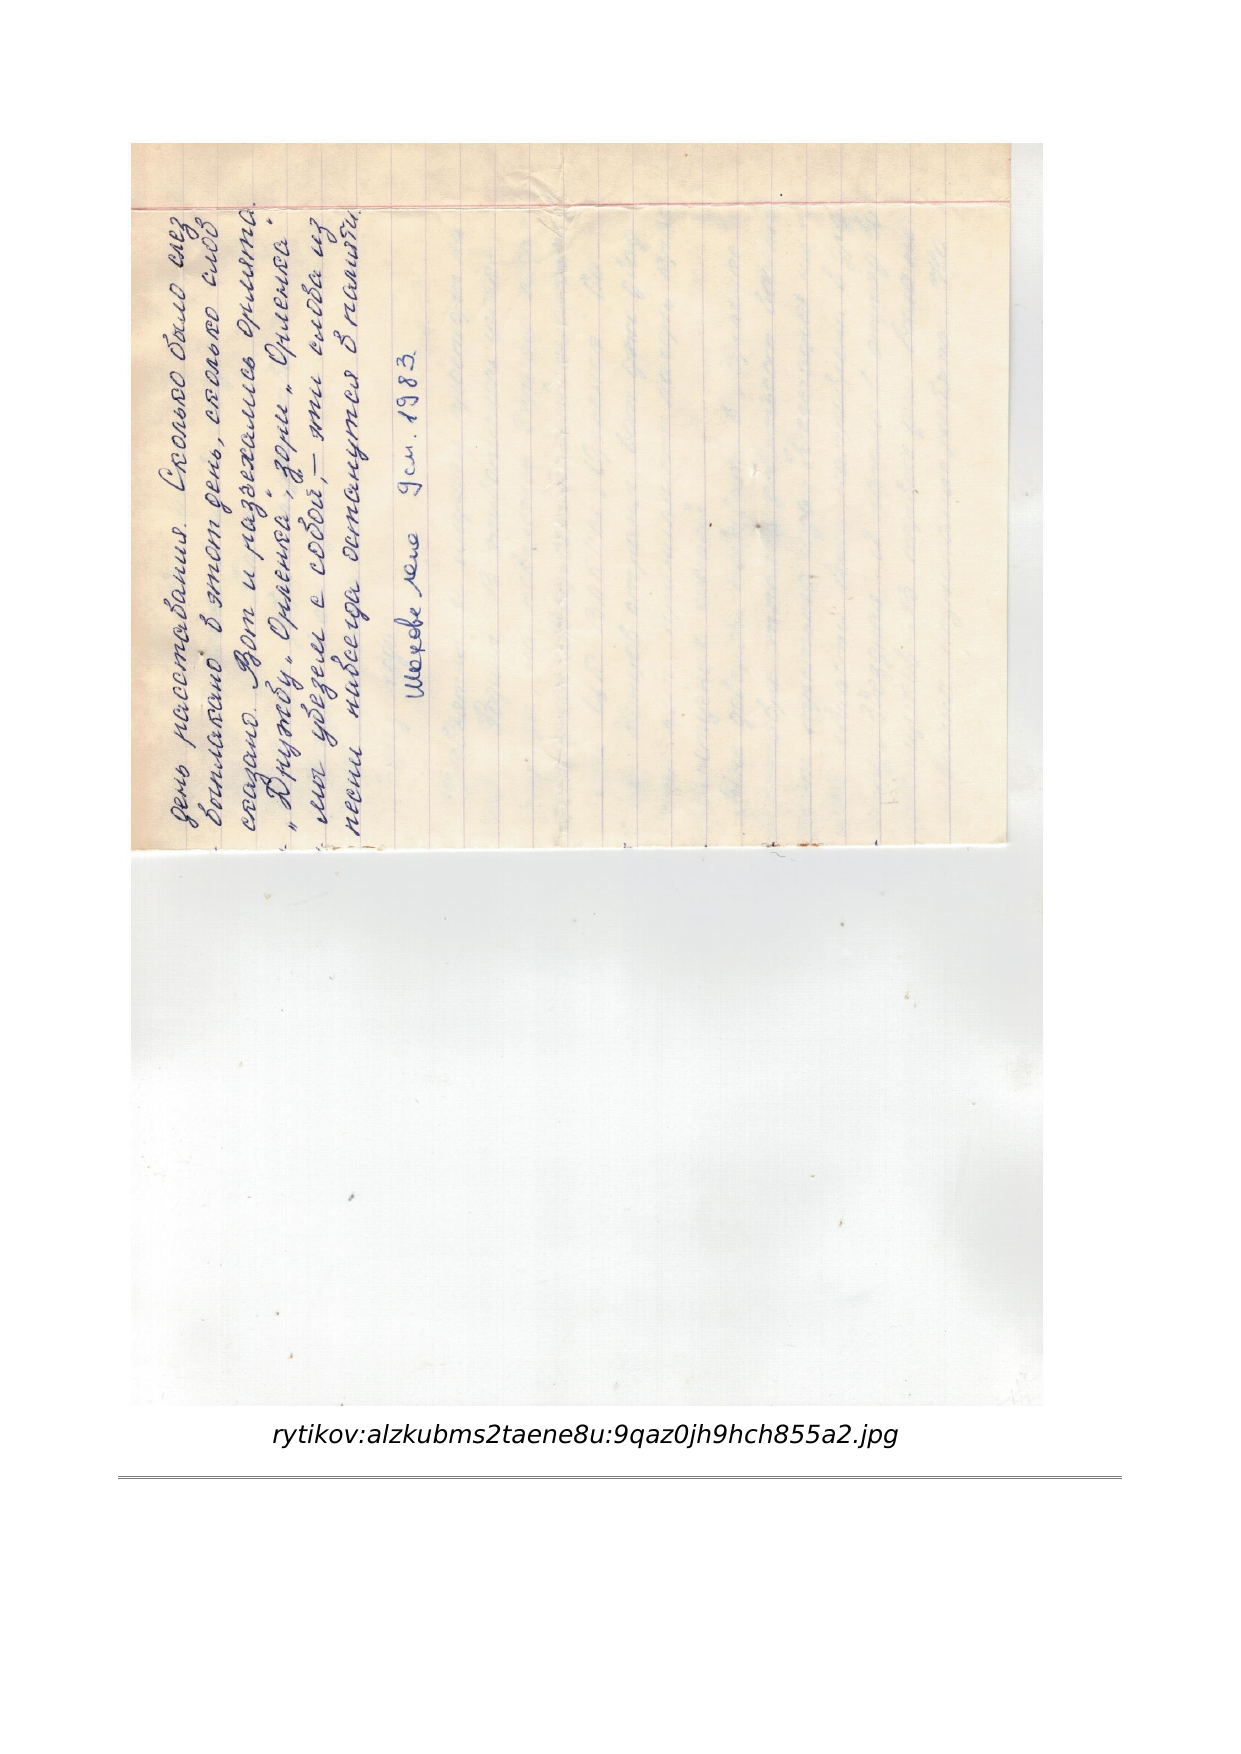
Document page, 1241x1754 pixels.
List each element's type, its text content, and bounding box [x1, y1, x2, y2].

picture [118, 130, 1056, 1420]
text rytikov:alzkubms2taene8u:9qaz0jh9hch855a2.jpg [118, 1420, 1056, 1449]
